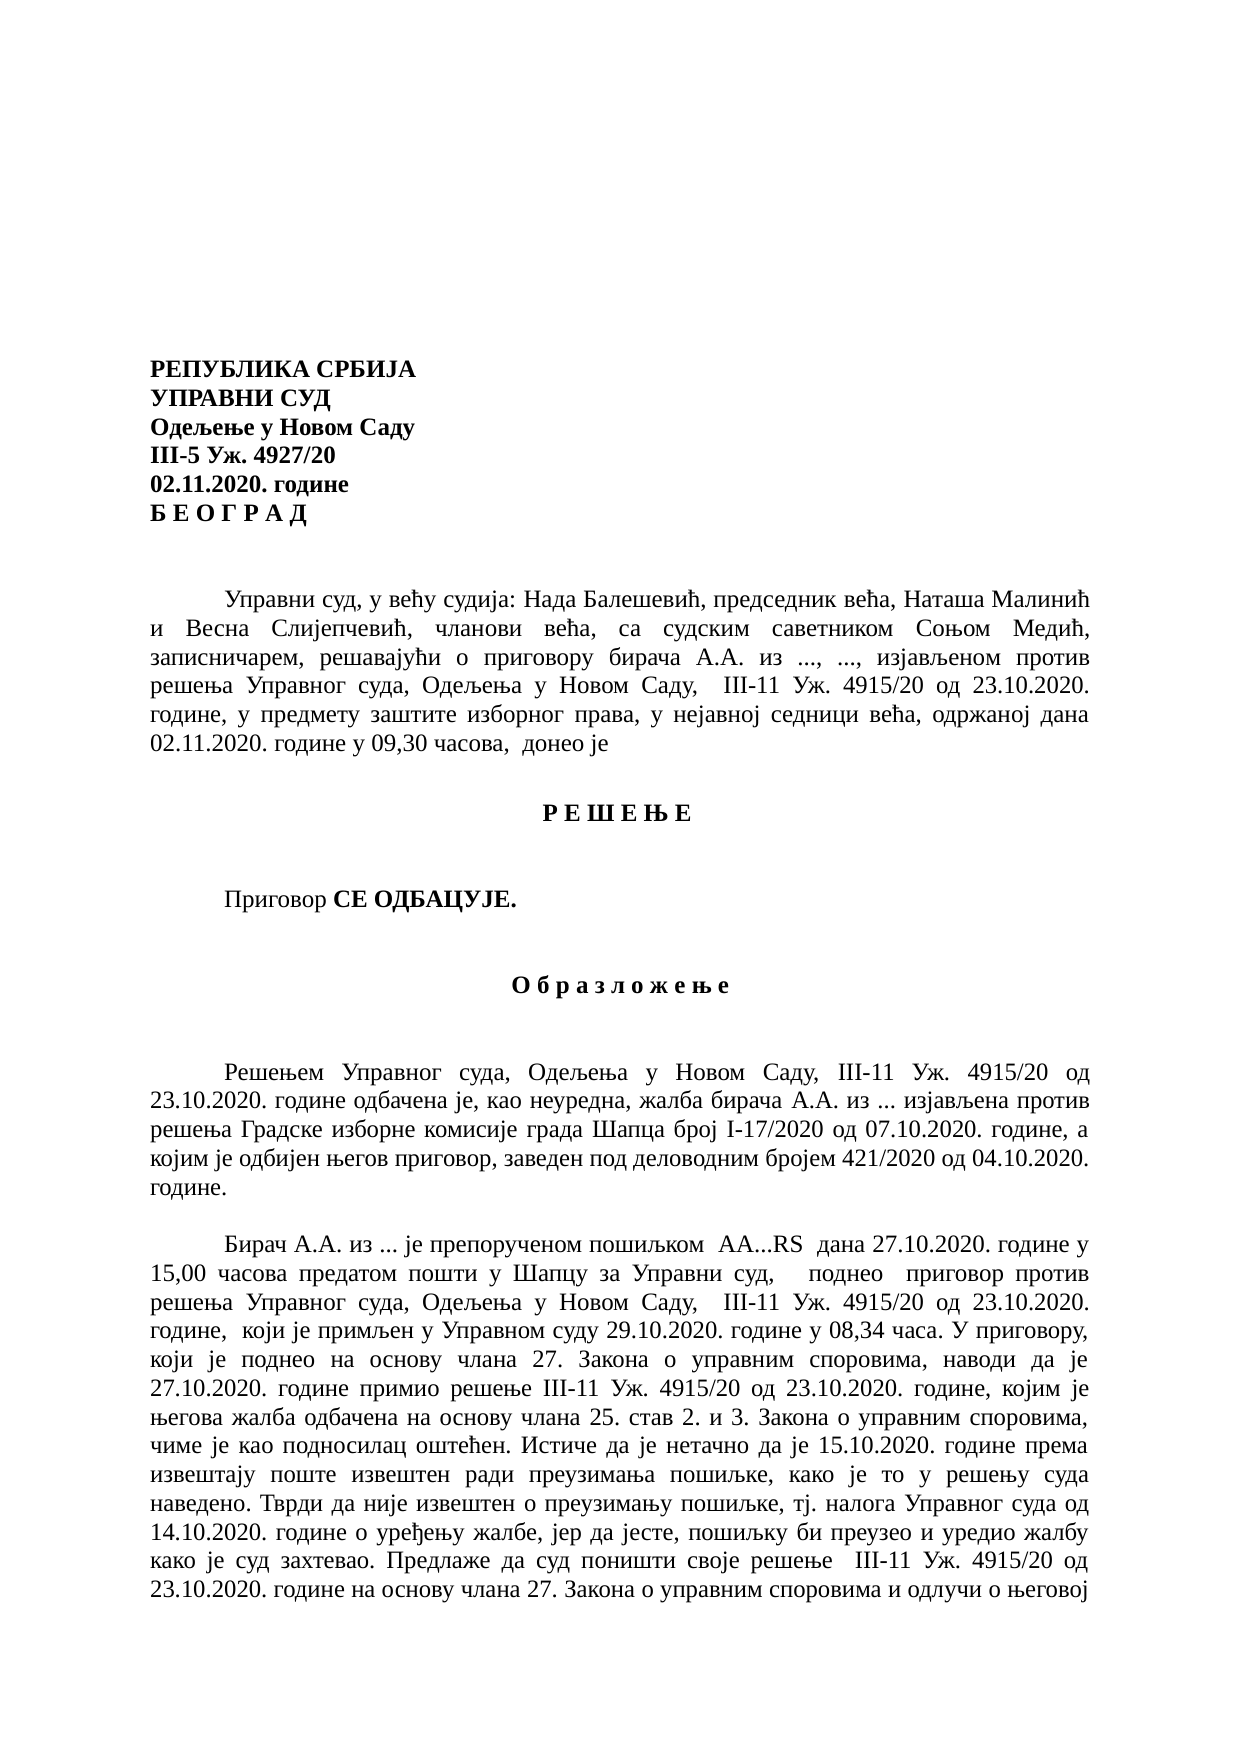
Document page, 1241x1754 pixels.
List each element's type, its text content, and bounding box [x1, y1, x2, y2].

text О б р а з л о ж е њ е [150, 970, 1090, 999]
text Одељење у Новом Саду [150, 412, 1090, 440]
text Решењем Управног суда, Одељења у Новом Саду, III-11 Уж. 4915/20 од 23.10.2020. године одбачена је, као неуредна, жалба бирача А.А. из ... изјављена против решења Градске изборне комисије града Шапца број I-17/2020 од 07.10.2020. године, а којим је одбијен његов приговор, заведен под деловодним бројем 421/2020 од 04.10.2020. године. [150, 1057, 1090, 1200]
text Р Е Ш Е Њ Е [150, 798, 1090, 827]
text III-5 Уж. 4927/20 [150, 440, 1090, 469]
text Управни суд, у већу судија: Нада Балешевић, председник већа, Наташа Малинић и Весна Слијепчевић, чланови већа, са судским саветником Соњом Медић, записничарем, решавајући о приговору бирача А.А. из ..., ..., изјављеном против решења Управног суда, Одељења у Новом Саду, III-11 Уж. 4915/20 од 23.10.2020. године, у предмету заштите изборног права, у нејавној седници већа, одржаној дана 02.11.2020. године у 09,30 часова, донео је [150, 584, 1090, 757]
text РЕПУБЛИКА СРБИЈА [150, 148, 1090, 383]
text Бирач А.А. из ... је препорученом пошиљком АА...RS дана 27.10.2020. године у 15,00 часова предатом пошти у Шапцу за Управни суд, поднео приговор против решења Управног суда, Одељења у Новом Саду, III-11 Уж. 4915/20 од 23.10.2020. године, који је примљен у Управном суду 29.10.2020. године у 08,34 часа. У приговору, који је поднео на основу члана 27. Закона о управним споровима, наводи да је 27.10.2020. године примио решење III-11 Уж. 4915/20 од 23.10.2020. године, којим је његова жалба одбачена на основу члана 25. став 2. и 3. Закона о управним споровима, чиме је као подносилац оштећен. Истиче да је нетачно да је 15.10.2020. године према извештају поште извештен ради преузимања пошиљке, како је то у решењу суда наведено. Тврди да није извештен о преузимању пошиљке, тј. налога Управног суда од 14.10.2020. године о уређењу жалбе, јер да јесте, пошиљку би преузео и уредио жалбу како је суд захтевао. Предлаже да суд поништи своје решење III-11 Уж. 4915/20 од 23.10.2020. године на основу члана 27. Закона о управним споровима и одлучи о његовој [150, 1229, 1090, 1603]
text УПРАВНИ СУД [150, 383, 1090, 412]
text 02.11.2020. године [150, 469, 1090, 498]
text Б Е О Г Р А Д [150, 498, 1090, 527]
text Приговор СЕ ОДБАЦУЈЕ. [150, 884, 1090, 913]
